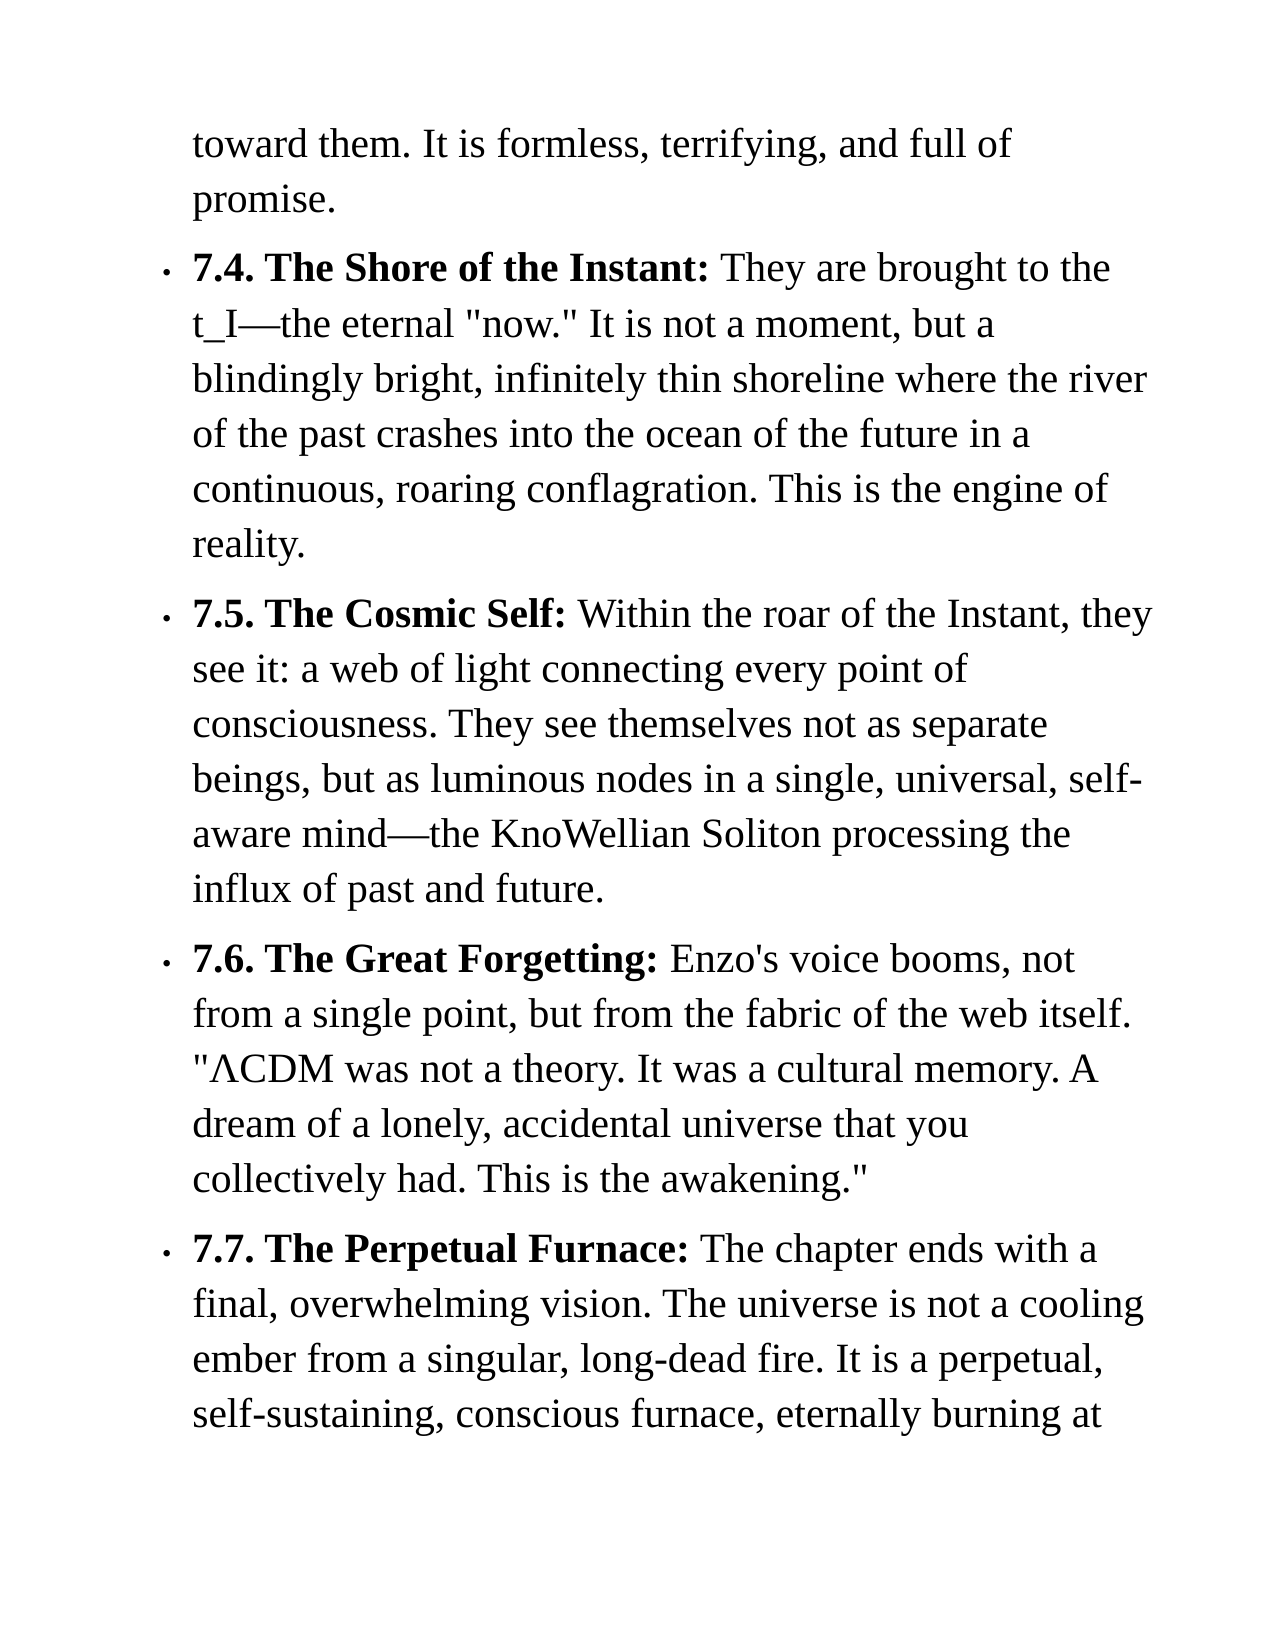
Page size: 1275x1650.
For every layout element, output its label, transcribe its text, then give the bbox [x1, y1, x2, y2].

list toward them. It is formless, terrifying, and full of promise. [162, 118, 1157, 221]
list 7.5. The Cosmic Self: Within the roar of the Instant, they see it: a web of light connecting every point of consciousness. They see themselves not as separate beings, but as luminous nodes in a single, universal, self-aware mind—the KnoWellian Soliton processing the influx of past and future. [162, 588, 1157, 912]
list 7.7. The Perpetual Furnace: The chapter ends with a final, overwhelming vision. The universe is not a cooling ember from a singular, long-dead fire. It is a perpetual, self-sustaining, conscious furnace, eternally burning at [162, 1223, 1157, 1437]
list 7.4. The Shore of the Instant: They are brought to the t_I—the eternal "now." It is not a moment, but a blindingly bright, infinitely thin shoreline where the river of the past crashes into the ocean of the future in a continuous, roaring conflagration. This is the engine of reality. [162, 243, 1157, 566]
list 7.6. The Great Forgetting: Enzo's voice booms, not from a single point, but from the fabric of the web itself. "ΛCDM was not a theory. It was a cultural memory. A dream of a lonely, accidental universe that you collectively had. This is the awakening." [162, 933, 1157, 1202]
